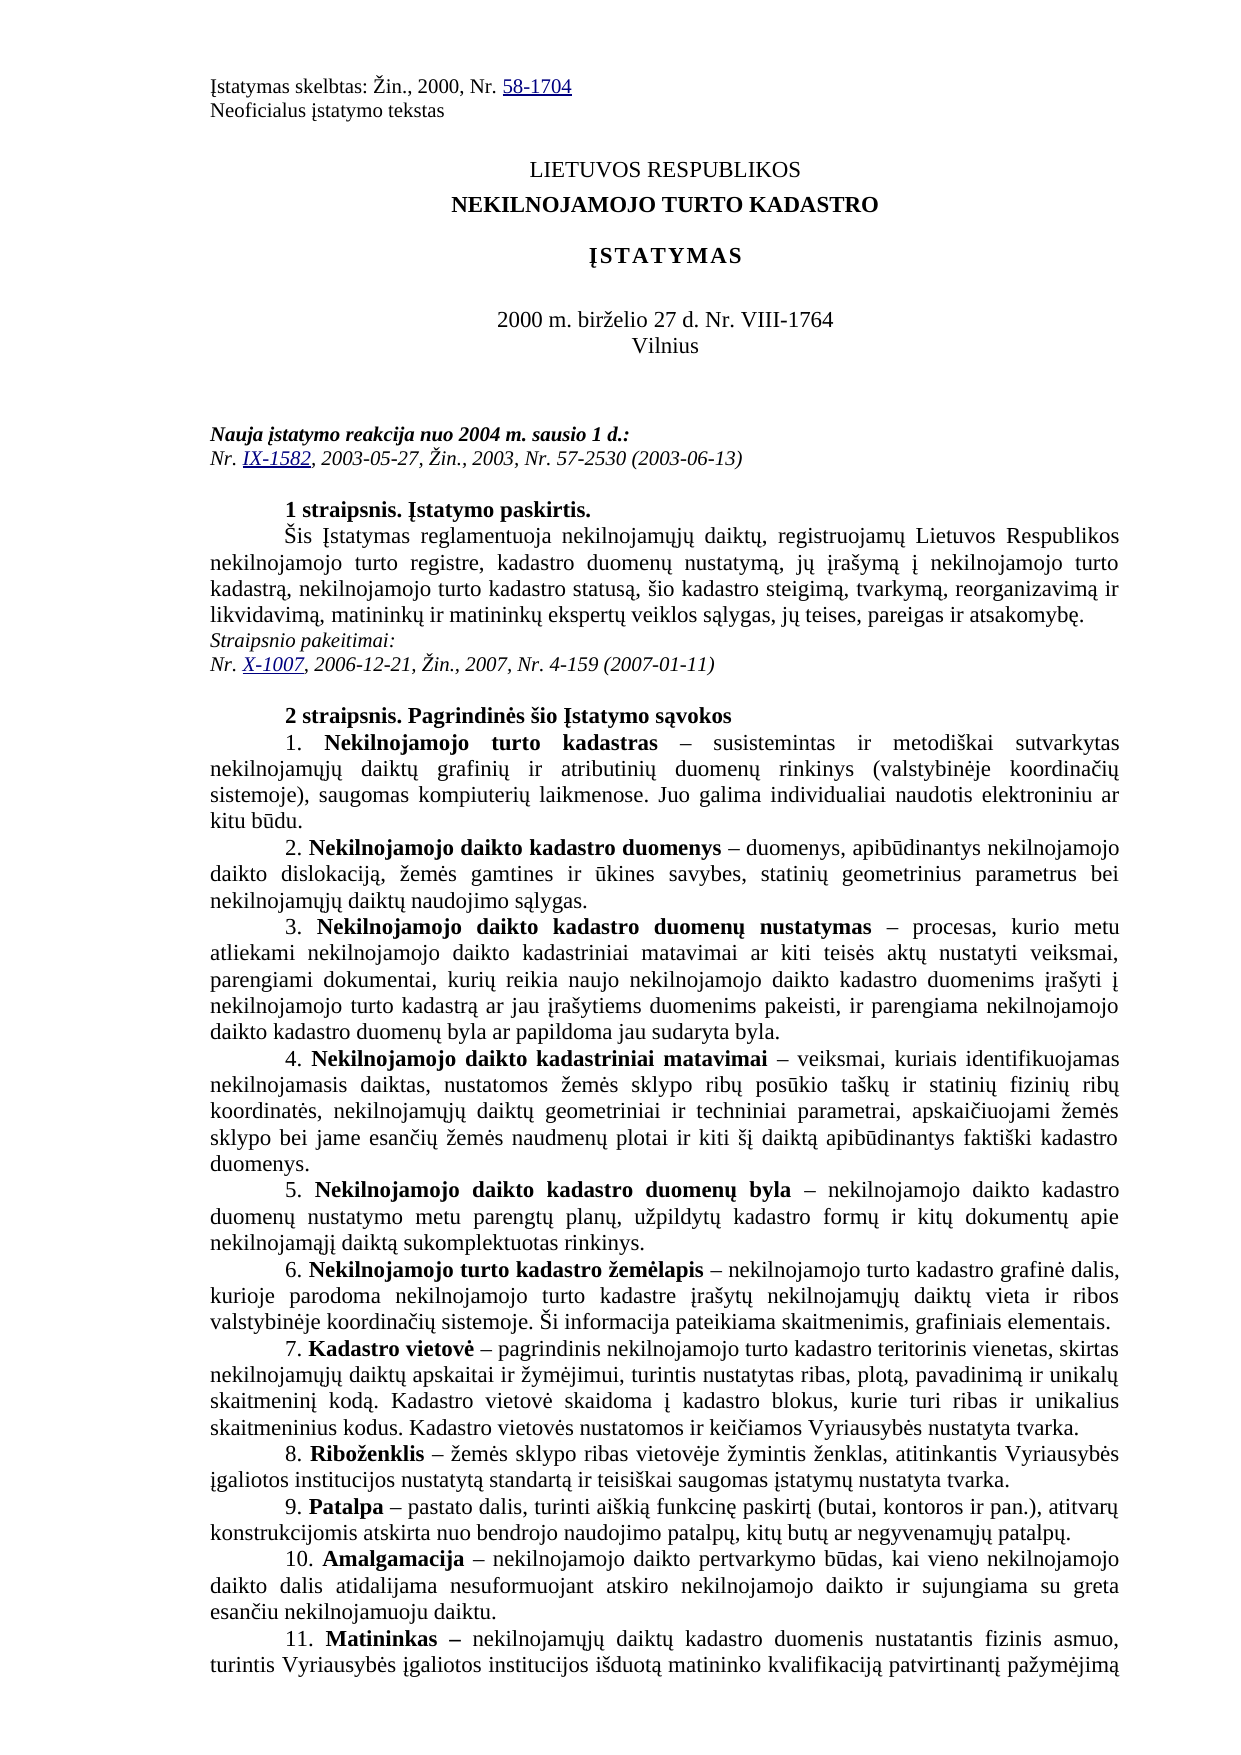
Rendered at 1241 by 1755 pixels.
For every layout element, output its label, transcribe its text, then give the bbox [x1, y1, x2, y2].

text 9. Patalpa – pastato dalis, turinti aiškią funkcinę paskirtį (butai, kontoros ir pan.), atitvarų konstrukcijomis atskirta nuo bendrojo naudojimo patalpų, kitų butų ar negyvenamųjų patalpų. [210, 1493, 1120, 1546]
text Šis Įstatymas reglamentuoja nekilnojamųjų daiktų, registruojamų Lietuvos Respublikos nekilnojamojo turto registre, kadastro duomenų nustatymą, jų įrašymą į nekilnojamojo turto kadastrą, nekilnojamojo turto kadastro statusą, šio kadastro steigimą, tvarkymą, reorganizavimą ir likvidavimą, matininkų ir matininkų ekspertų veiklos sąlygas, jų teises, pareigas ir atsakomybę. [210, 522, 1120, 628]
text ĮSTATYMAS [210, 242, 1120, 269]
text 5. Nekilnojamojo daikto kadastro duomenų byla – nekilnojamojo daikto kadastro duomenų nustatymo metu parengtų planų, užpildytų kadastro formų ir kitų dokumentų apie nekilnojamąjį daiktą sukomplektuotas rinkinys. [210, 1177, 1120, 1256]
text 8. Riboženklis – žemės sklypo ribas vietovėje žymintis ženklas, atitinkantis Vyriausybės įgaliotos institucijos nustatytą standartą ir teisiškai saugomas įstatymų nustatyta tvarka. [210, 1440, 1120, 1493]
text Nauja įstatymo reakcija nuo 2004 m. sausio 1 d.: [210, 421, 1120, 446]
text 2000 m. birželio 27 d. Nr. VIII-1764 Vilnius [210, 306, 1120, 359]
text LIETUVOS RESPUBLIKOS [210, 156, 1120, 183]
text 7. Kadastro vietovė – pagrindinis nekilnojamojo turto kadastro teritorinis vienetas, skirtas nekilnojamųjų daiktų apskaitai ir žymėjimui, turintis nustatytas ribas, plotą, pavadinimą ir unikalų skaitmeninį kodą. Kadastro vietovė skaidoma į kadastro blokus, kurie turi ribas ir unikalius skaitmeninius kodus. Kadastro vietovės nustatomos ir keičiamos Vyriausybės nustatyta tvarka. [210, 1335, 1120, 1440]
text Nr. X-1007, 2006-12-21, Žin., 2007, Nr. 4-159 (2007-01-11) [210, 652, 1120, 676]
text Nr. IX-1582, 2003-05-27, Žin., 2003, Nr. 57-2530 (2003-06-13) [210, 446, 1120, 469]
text 10. Amalgamacija – nekilnojamojo daikto pertvarkymo būdas, kai vieno nekilnojamojo daikto dalis atidalijama nesuformuojant atskiro nekilnojamojo daikto ir sujungiama su greta esančiu nekilnojamuoju daiktu. [210, 1546, 1120, 1624]
text 3. Nekilnojamojo daikto kadastro duomenų nustatymas – procesas, kurio metu atliekami nekilnojamojo daikto kadastriniai matavimai ar kiti teisės aktų nustatyti veiksmai, parengiami dokumentai, kurių reikia naujo nekilnojamojo daikto kadastro duomenims įrašyti į nekilnojamojo turto kadastrą ar jau įrašytiems duomenims pakeisti, ir parengiama nekilnojamojo daikto kadastro duomenų byla ar papildoma jau sudaryta byla. [210, 913, 1120, 1045]
text 1. Nekilnojamojo turto kadastras – susistemintas ir metodiškai sutvarkytas nekilnojamųjų daiktų grafinių ir atributinių duomenų rinkinys (valstybinėje koordinačių sistemoje), saugomas kompiuterių laikmenose. Juo galima individualiai naudotis elektroniniu ar kitu būdu. [210, 728, 1120, 834]
text 6. Nekilnojamojo turto kadastro žemėlapis – nekilnojamojo turto kadastro grafinė dalis, kurioje parodoma nekilnojamojo turto kadastre įrašytų nekilnojamųjų daiktų vieta ir ribos valstybinėje koordinačių sistemoje. Ši informacija pateikiama skaitmenimis, grafiniais elementais. [210, 1256, 1120, 1335]
text 1 straipsnis. Įstatymo paskirtis. [210, 496, 1120, 522]
text 2 straipsnis. Pagrindinės šio Įstatymo sąvokos [210, 702, 1120, 728]
text 2. Nekilnojamojo daikto kadastro duomenys – duomenys, apibūdinantys nekilnojamojo daikto dislokaciją, žemės gamtines ir ūkines savybes, statinių geometrinius parametrus bei nekilnojamųjų daiktų naudojimo sąlygas. [210, 834, 1120, 913]
text Straipsnio pakeitimai: [210, 628, 1120, 652]
text Įstatymas skelbtas: Žin., 2000, Nr. 58-1704 [210, 73, 1120, 98]
text NEKILNOJAMOJO TURTO KADASTRO [210, 191, 1120, 217]
text 11. Matininkas – nekilnojamųjų daiktų kadastro duomenis nustatantis fizinis asmuo, turintis Vyriausybės įgaliotos institucijos išduotą matininko kvalifikaciją patvirtinantį pažymėjimą [210, 1624, 1120, 1677]
text Neoficialus įstatymo tekstas [210, 98, 1120, 122]
text 4. Nekilnojamojo daikto kadastriniai matavimai – veiksmai, kuriais identifikuojamas nekilnojamasis daiktas, nustatomos žemės sklypo ribų posūkio taškų ir statinių fizinių ribų koordinatės, nekilnojamųjų daiktų geometriniai ir techniniai parametrai, apskaičiuojami žemės sklypo bei jame esančių žemės naudmenų plotai ir kiti šį daiktą apibūdinantys faktiški kadastro duomenys. [210, 1045, 1120, 1177]
